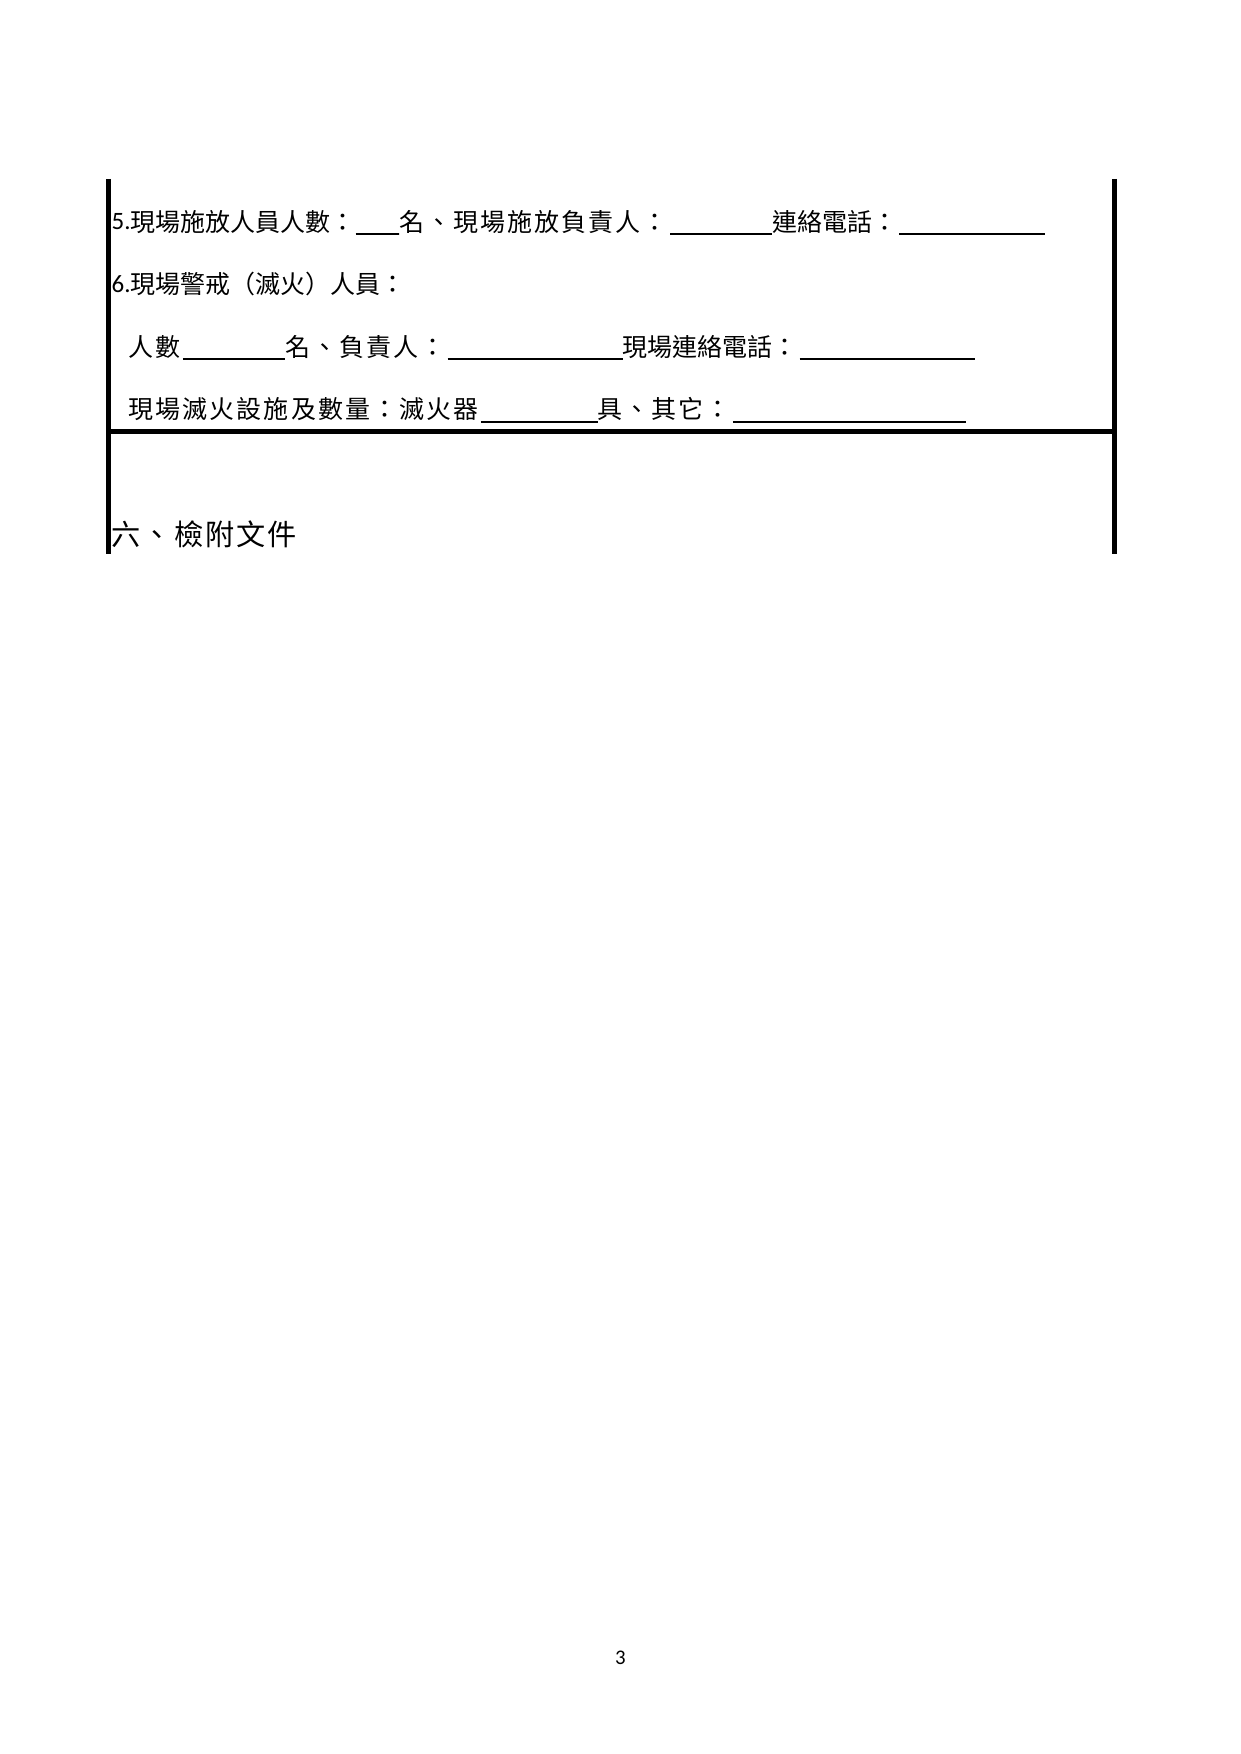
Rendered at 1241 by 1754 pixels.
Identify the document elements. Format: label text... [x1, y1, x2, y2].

table_cell 六、檢附文件 [111, 434, 1112, 554]
table_header 5.現場施放人員人數： 名、現場施放負責人： 連絡電話： [111, 179, 1112, 241]
table_cell 6.現場警戒（滅火）人員： 人數 名、負責人： 現場連絡電話： 現場滅火設施及數量：滅火器 具、其它： [111, 241, 1112, 429]
